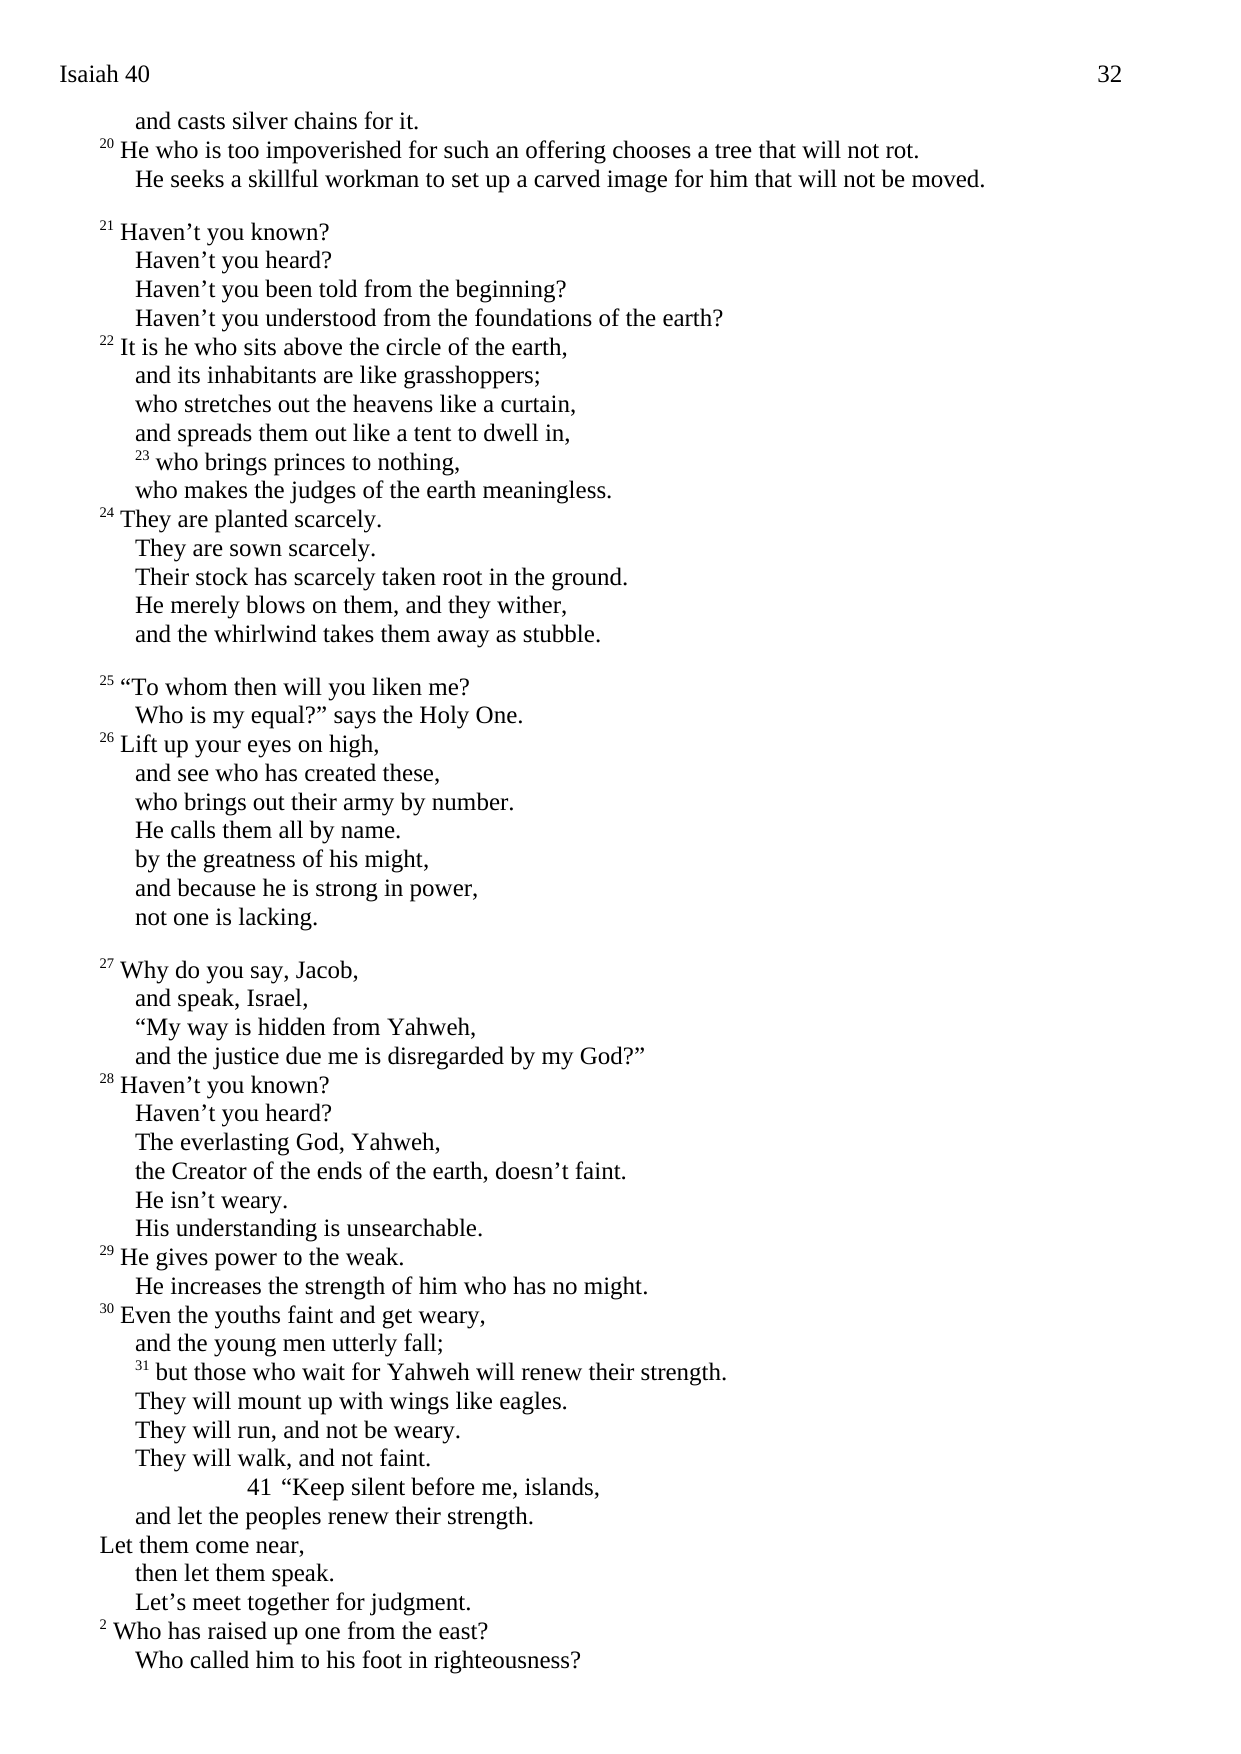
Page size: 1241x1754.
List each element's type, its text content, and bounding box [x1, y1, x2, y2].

text 24 They are planted scarcely. [99, 504, 1122, 533]
text and let the peoples renew their strength. [135, 1501, 1122, 1530]
text Let them come near, [99, 1530, 1122, 1558]
text by the greatness of his might, [135, 844, 1122, 873]
text who stretches out the heavens like a curtain, [135, 389, 1122, 418]
text Haven’t you heard? [135, 245, 1122, 274]
text He increases the strength of him who has no might. [135, 1271, 1122, 1300]
text then let them speak. [135, 1558, 1122, 1587]
text 31 but those who wait for Yahweh will renew their strength. [135, 1357, 1122, 1386]
text “My way is hidden from Yahweh, [135, 1012, 1122, 1041]
text The everlasting God, Yahweh, [135, 1127, 1122, 1156]
text Who is my equal?” says the Holy One. [135, 701, 1122, 729]
text the Creator of the ends of the earth, doesn’t faint. [135, 1156, 1122, 1185]
text 22 It is he who sits above the circle of the earth, [99, 332, 1122, 360]
text not one is lacking. [135, 902, 1122, 931]
text and the young men utterly fall; [135, 1328, 1122, 1357]
text They will walk, and not faint. [135, 1443, 1122, 1472]
text Haven’t you understood from the foundations of the earth? [135, 303, 1122, 332]
text 21 Haven’t you known? [99, 217, 1122, 245]
text He seeks a skillful workman to set up a carved image for him that will not be moved. [135, 164, 1122, 192]
text 25 “To whom then will you liken me? [99, 672, 1122, 701]
text 30 Even the youths faint and get weary, [99, 1300, 1122, 1328]
text Their stock has scarcely taken root in the ground. [135, 562, 1122, 590]
text He merely blows on them, and they wither, [135, 590, 1122, 619]
text They will mount up with wings like eagles. [135, 1386, 1122, 1415]
text His understanding is unsearchable. [135, 1213, 1122, 1242]
text and because he is strong in power, [135, 873, 1122, 902]
text and see who has created these, [135, 758, 1122, 787]
text who makes the judges of the earth meaningless. [135, 475, 1122, 504]
text They are sown scarcely. [135, 533, 1122, 562]
text and the justice due me is disregarded by my God?” [135, 1041, 1122, 1070]
text and speak, Israel, [135, 983, 1122, 1012]
text 23 who brings princes to nothing, [135, 447, 1122, 475]
text He calls them all by name. [135, 816, 1122, 844]
text Who called him to his foot in righteousness? [135, 1645, 1122, 1673]
text 2 Who has raised up one from the east? [99, 1616, 1122, 1645]
text Haven’t you heard? [135, 1098, 1122, 1127]
text 27 Why do you say, Jacob, [99, 955, 1122, 983]
text who brings out their army by number. [135, 787, 1122, 816]
text 28 Haven’t you known? [99, 1070, 1122, 1098]
text They will run, and not be weary. [135, 1415, 1122, 1443]
text and spreads them out like a tent to dwell in, [135, 418, 1122, 447]
text and its inhabitants are like grasshoppers; [135, 360, 1122, 389]
text He isn’t weary. [135, 1185, 1122, 1213]
text 29 He gives power to the weak. [99, 1242, 1122, 1271]
text Let’s meet together for judgment. [135, 1587, 1122, 1616]
text and casts silver chains for it. [135, 106, 1122, 135]
text 20 He who is too impoverished for such an offering chooses a tree that will not rot. [99, 135, 1122, 164]
text 26 Lift up your eyes on high, [99, 729, 1122, 758]
text Haven’t you been told from the beginning? [135, 274, 1122, 303]
text 41“Keep silent before me, islands, [247, 1472, 1122, 1501]
text and the whirlwind takes them away as stubble. [135, 619, 1122, 648]
